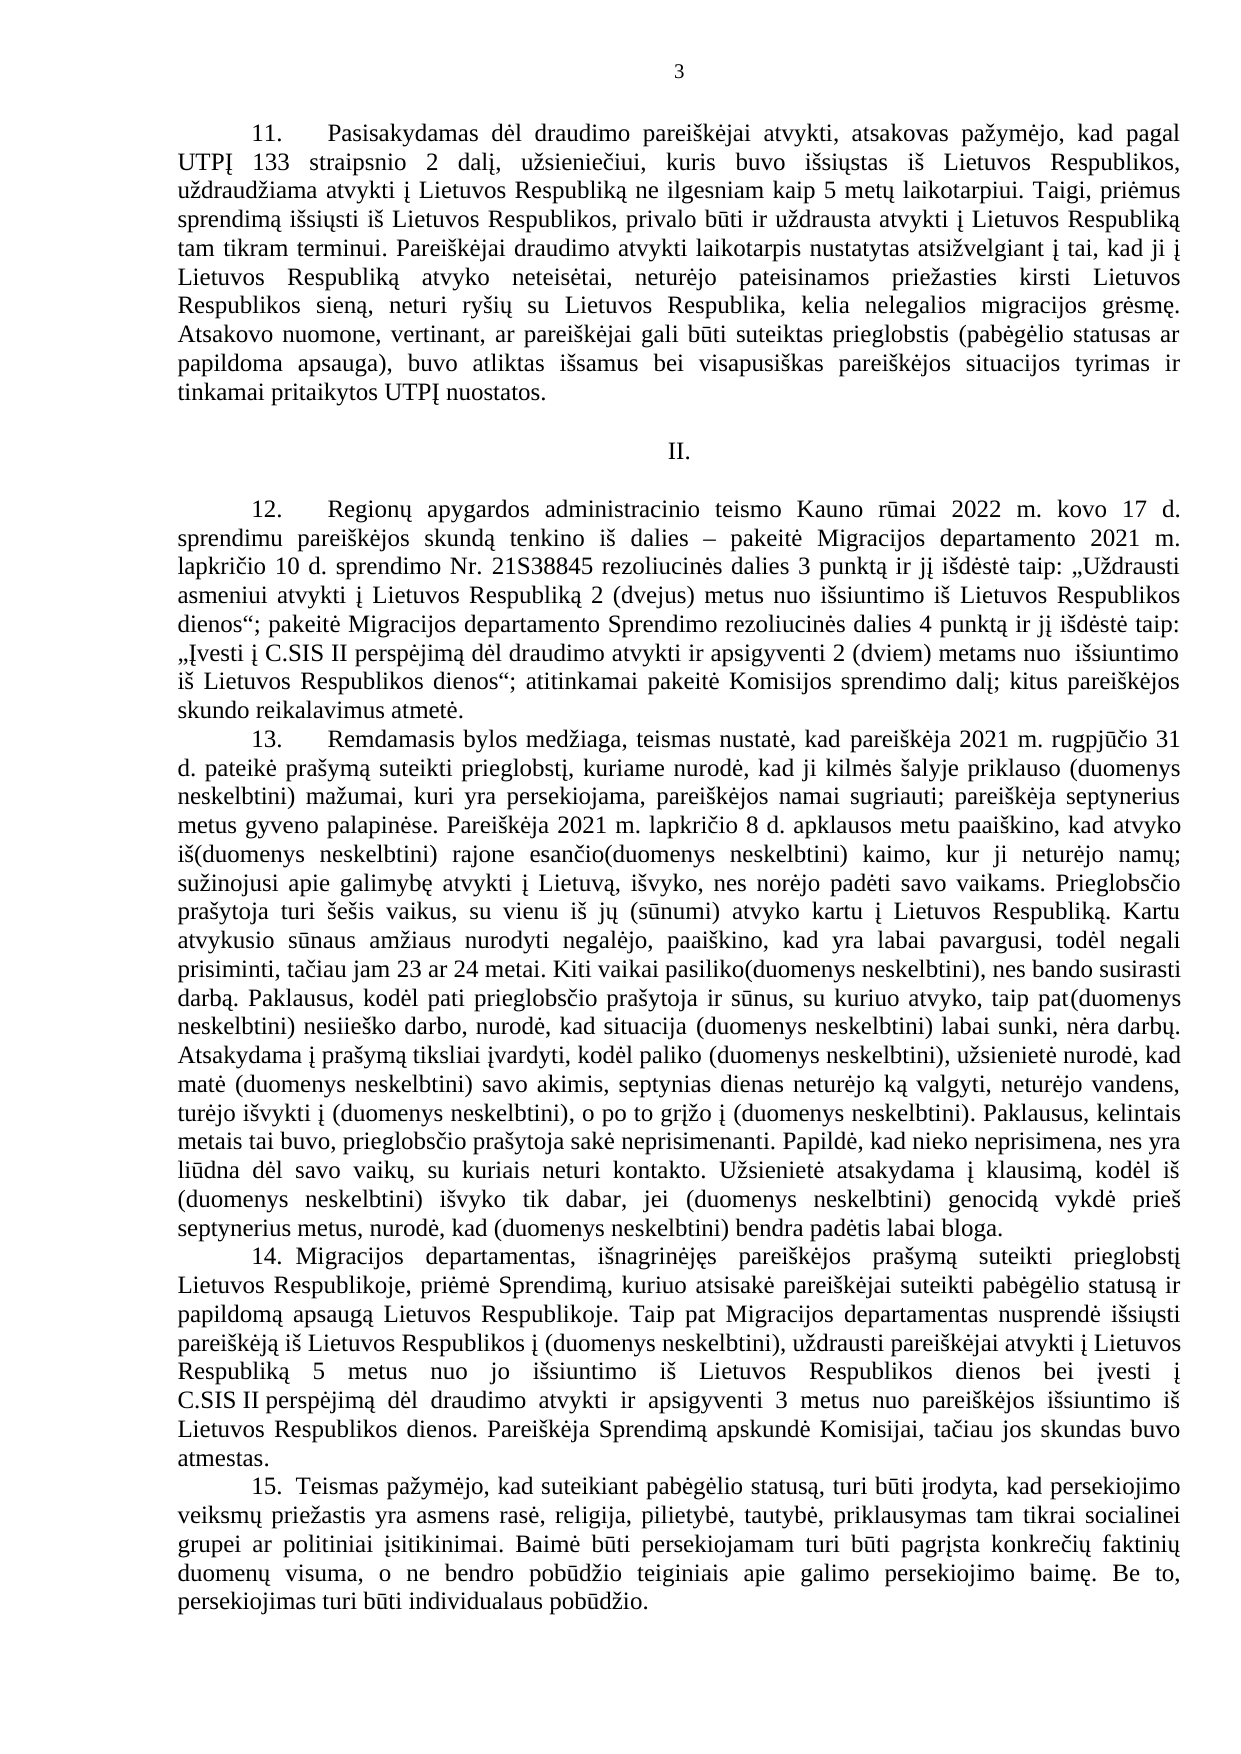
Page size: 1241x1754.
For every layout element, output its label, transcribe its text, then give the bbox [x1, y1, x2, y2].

text II. [177, 436, 1181, 465]
text 13. Remdamasis bylos medžiaga, teismas nustatė, kad pareiškėja 2021 m. rugpjūčio 31 d. pateikė prašymą suteikti prieglobstį, kuriame nurodė, kad ji kilmės šalyje priklauso (duomenys neskelbtini) mažumai, kuri yra persekiojama, pareiškėjos namai sugriauti; pareiškėja septynerius metus gyveno palapinėse. Pareiškėja 2021 m. lapkričio 8 d. apklausos metu paaiškino, kad atvyko iš(duomenys neskelbtini) rajone esančio(duomenys neskelbtini) kaimo, kur ji neturėjo namų; sužinojusi apie galimybę atvykti į Lietuvą, išvyko, nes norėjo padėti savo vaikams. Prieglobsčio prašytoja turi šešis vaikus, su vienu iš jų (sūnumi) atvyko kartu į Lietuvos Respubliką. Kartu atvykusio sūnaus amžiaus nurodyti negalėjo, paaiškino, kad yra labai pavargusi, todėl negali prisiminti, tačiau jam 23 ar 24 metai. Kiti vaikai pasiliko(duomenys neskelbtini), nes bando susirasti darbą. Paklausus, kodėl pati prieglobsčio prašytoja ir sūnus, su kuriuo atvyko, taip pat(duomenys neskelbtini) nesiieško darbo, nurodė, kad situacija (duomenys neskelbtini) labai sunki, nėra darbų. Atsakydama į prašymą tiksliai įvardyti, kodėl paliko (duomenys neskelbtini), užsienietė nurodė, kad matė (duomenys neskelbtini) savo akimis, septynias dienas neturėjo ką valgyti, neturėjo vandens, turėjo išvykti į (duomenys neskelbtini), o po to grįžo į (duomenys neskelbtini). Paklausus, kelintais metais tai buvo, prieglobsčio prašytoja sakė neprisimenanti. Papildė, kad nieko neprisimena, nes yra liūdna dėl savo vaikų, su kuriais neturi kontakto. Užsienietė atsakydama į klausimą, kodėl iš (duomenys neskelbtini) išvyko tik dabar, jei (duomenys neskelbtini) genocidą vykdė prieš septynerius metus, nurodė, kad (duomenys neskelbtini) bendra padėtis labai bloga. [177, 724, 1181, 1241]
text 14. Migracijos departamentas, išnagrinėjęs pareiškėjos prašymą suteikti prieglobstį Lietuvos Respublikoje, priėmė Sprendimą, kuriuo atsisakė pareiškėjai suteikti pabėgėlio statusą ir papildomą apsaugą Lietuvos Respublikoje. Taip pat Migracijos departamentas nusprendė išsiųsti pareiškėją iš Lietuvos Respublikos į (duomenys neskelbtini), uždrausti pareiškėjai atvykti į Lietuvos Respubliką 5 metus nuo jo išsiuntimo iš Lietuvos Respublikos dienos bei įvesti į C.SIS II perspėjimą dėl draudimo atvykti ir apsigyventi 3 metus nuo pareiškėjos išsiuntimo iš Lietuvos Respublikos dienos. Pareiškėja Sprendimą apskundė Komisijai, tačiau jos skundas buvo atmestas. [177, 1241, 1181, 1471]
text 12. Regionų apygardos administracinio teismo Kauno rūmai 2022 m. kovo 17 d. sprendimu pareiškėjos skundą tenkino iš dalies – pakeitė Migracijos departamento 2021 m. lapkričio 10 d. sprendimo Nr. 21S38845 rezoliucinės dalies 3 punktą ir jį išdėstė taip: „Uždrausti asmeniui atvykti į Lietuvos Respubliką 2 (dvejus) metus nuo išsiuntimo iš Lietuvos Respublikos dienos“; pakeitė Migracijos departamento Sprendimo rezoliucinės dalies 4 punktą ir jį išdėstė taip: „Įvesti į C.SIS II perspėjimą dėl draudimo atvykti ir apsigyventi 2 (dviem) metams nuo išsiuntimo iš Lietuvos Respublikos dienos“; atitinkamai pakeitė Komisijos sprendimo dalį; kitus pareiškėjos skundo reikalavimus atmetė. [177, 494, 1181, 724]
text 15. Teismas pažymėjo, kad suteikiant pabėgėlio statusą, turi būti įrodyta, kad persekiojimo veiksmų priežastis yra asmens rasė, religija, pilietybė, tautybė, priklausymas tam tikrai socialinei grupei ar politiniai įsitikinimai. Baimė būti persekiojamam turi būti pagrįsta konkrečių faktinių duomenų visuma, o ne bendro pobūdžio teiginiais apie galimo persekiojimo baimę. Be to, persekiojimas turi būti individualaus pobūdžio. [177, 1471, 1181, 1615]
text 11. Pasisakydamas dėl draudimo pareiškėjai atvykti, atsakovas pažymėjo, kad pagal UTPĮ 133 straipsnio 2 dalį, užsieniečiui, kuris buvo išsiųstas iš Lietuvos Respublikos, uždraudžiama atvykti į Lietuvos Respubliką ne ilgesniam kaip 5 metų laikotarpiui. Taigi, priėmus sprendimą išsiųsti iš Lietuvos Respublikos, privalo būti ir uždrausta atvykti į Lietuvos Respubliką tam tikram terminui. Pareiškėjai draudimo atvykti laikotarpis nustatytas atsižvelgiant į tai, kad ji į Lietuvos Respubliką atvyko neteisėtai, neturėjo pateisinamos priežasties kirsti Lietuvos Respublikos sieną, neturi ryšių su Lietuvos Respublika, kelia nelegalios migracijos grėsmę. Atsakovo nuomone, vertinant, ar pareiškėjai gali būti suteiktas prieglobstis (pabėgėlio statusas ar papildoma apsauga), buvo atliktas išsamus bei visapusiškas pareiškėjos situacijos tyrimas ir tinkamai pritaikytos UTPĮ nuostatos. [177, 118, 1181, 406]
